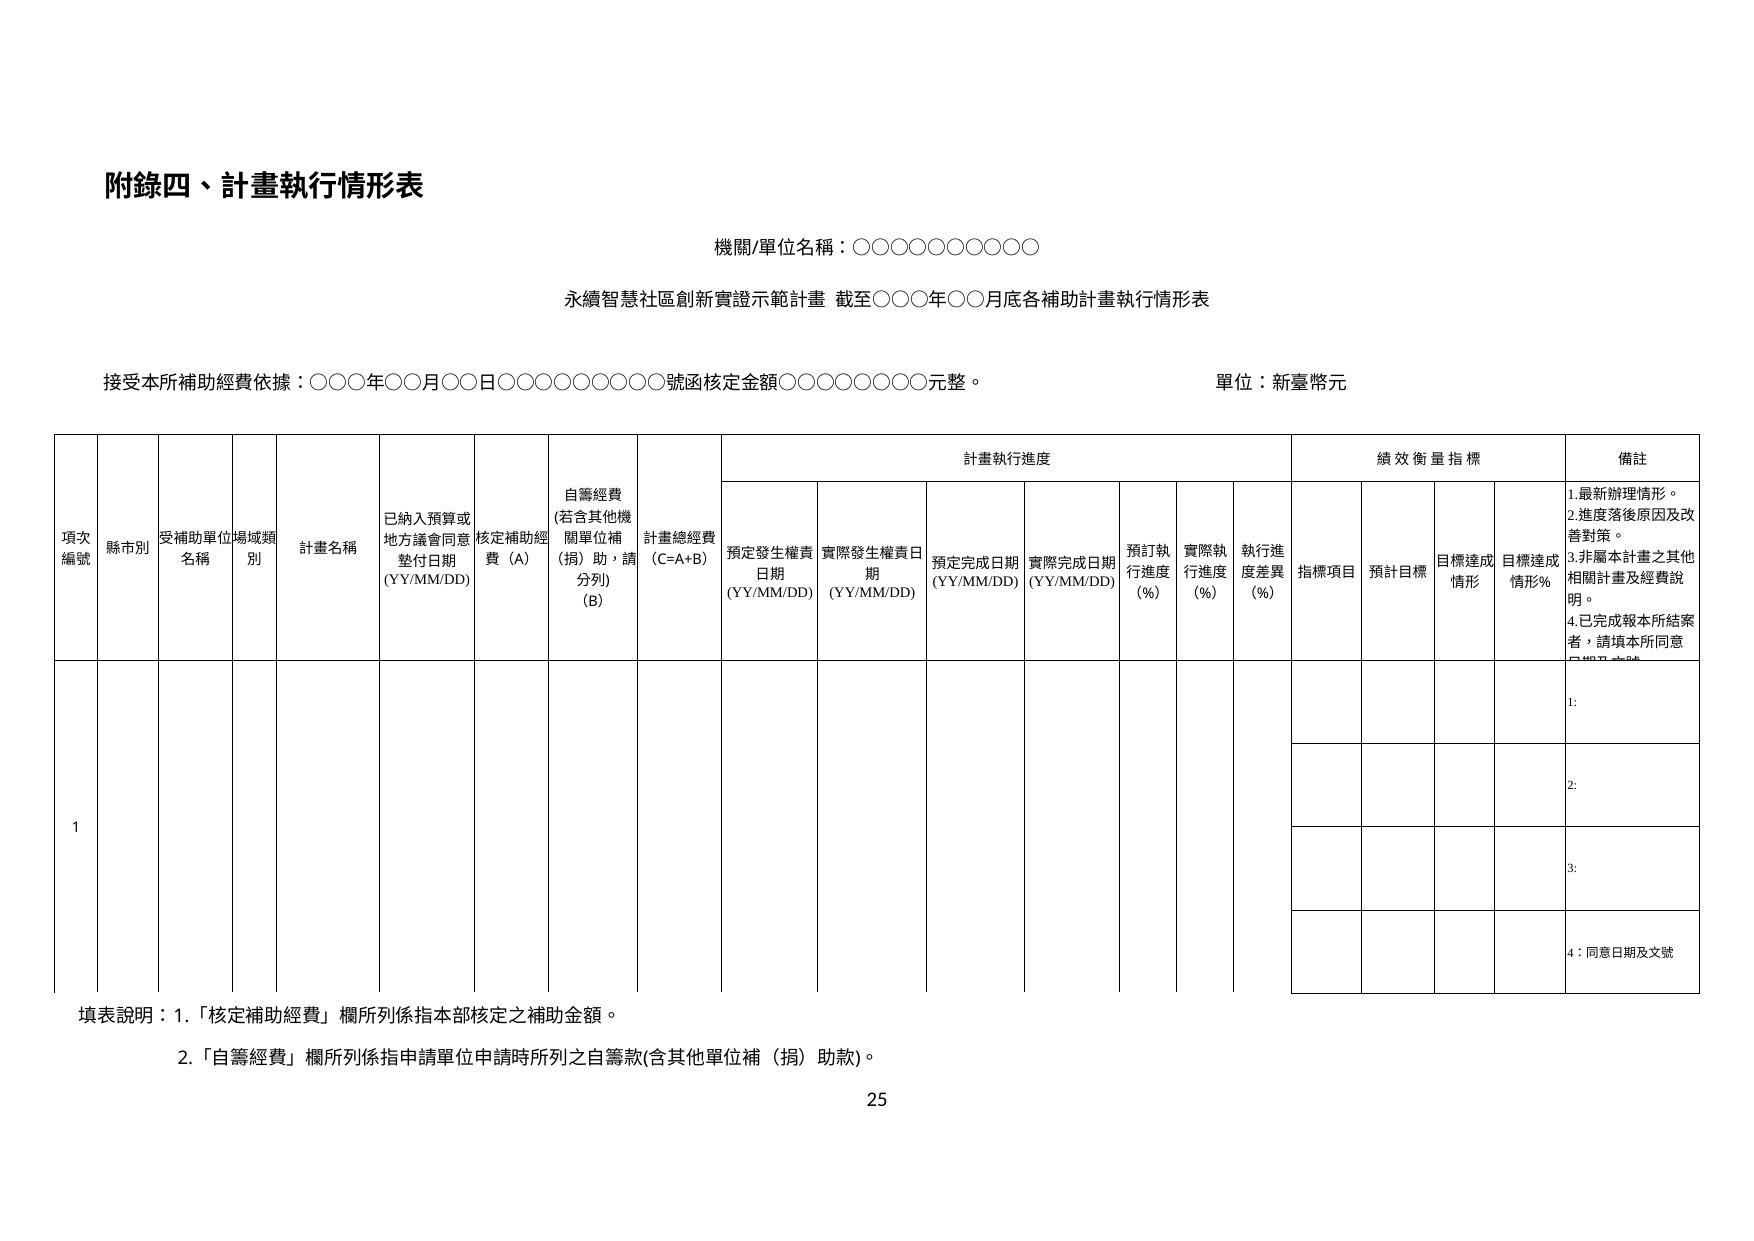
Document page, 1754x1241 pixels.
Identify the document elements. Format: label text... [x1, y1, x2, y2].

table_cell 實際執行進度 （%） [1177, 482, 1233, 660]
table_cell [1292, 911, 1361, 993]
table_cell 實際發生權責日期 (YY/MM/DD) [818, 482, 926, 660]
table_cell [1234, 661, 1291, 993]
table_cell 目標達成情形 [1435, 482, 1494, 660]
table_cell 4：同意日期及文號 [1566, 911, 1699, 993]
table_cell [1292, 827, 1361, 909]
table_header 已納入預算或地方議會同意墊付日期 (YY/MM/DD) [380, 435, 474, 660]
table_cell [1362, 911, 1434, 993]
table_cell [1495, 661, 1565, 743]
table_cell [1292, 661, 1361, 743]
table_cell 目標達成情形% [1495, 482, 1565, 660]
text 機關/單位名稱：○○○○○○○○○○ [103, 226, 1651, 267]
text 填表說明：1.「核定補助經費」欄所列係指本部核定之補助金額。 [78, 994, 1653, 1035]
table_cell [1362, 744, 1434, 826]
table_cell 3: [1566, 827, 1699, 909]
table_cell [926, 661, 1024, 993]
table_cell [97, 661, 158, 993]
table_cell [1435, 744, 1494, 826]
table_header 自籌經費 (若含其他機關單位補（捐）助，請分列) （B） [549, 435, 637, 660]
table_cell 執行進度差異 （%） [1234, 482, 1291, 660]
table_cell [232, 661, 276, 993]
table_header 場域類別 [233, 435, 276, 660]
table_cell [549, 661, 637, 993]
table_cell [1177, 661, 1234, 993]
text 永續智慧社區創新實證示範計畫 截至○○○年○○月底各補助計畫執行情形表 [103, 267, 1651, 351]
table_cell [1435, 661, 1494, 743]
table_cell [1435, 827, 1494, 909]
table_cell [475, 661, 548, 993]
table_cell 實際完成日期 (YY/MM/DD) [1025, 482, 1119, 660]
table_cell [722, 661, 818, 993]
table_cell [637, 661, 722, 993]
table_header 縣市別 [98, 435, 158, 660]
table_header 核定補助經費（A） [475, 435, 548, 660]
table_header 備註 [1566, 435, 1699, 481]
table_cell 預定完成日期 (YY/MM/DD) [927, 482, 1024, 660]
text 附錄四、計畫執行情形表 [104, 142, 1651, 226]
table_cell 1.最新辦理情形。 2.進度落後原因及改善對策。 3.非屬本計畫之其他相關計畫及經費說明。 4.已完成報本所結案者，請填本所同意日期及文號。 [1566, 482, 1699, 660]
table_cell 指標項目 [1292, 482, 1361, 660]
table_cell [1362, 827, 1434, 909]
table_cell [379, 661, 475, 993]
table_cell [1120, 661, 1177, 993]
table_header 項次編號 [55, 435, 97, 660]
table_cell [1362, 661, 1434, 743]
table_header 計畫總經費 （C=A+B） [638, 435, 721, 660]
table_cell 預訂執行進度（%） [1120, 482, 1176, 660]
table_cell [276, 661, 379, 993]
table_cell 1 [55, 661, 97, 993]
table_cell 2: [1566, 744, 1699, 826]
table_header 計畫名稱 [277, 435, 379, 660]
table_cell [1495, 827, 1565, 909]
table_cell [1435, 911, 1494, 993]
table_cell [1024, 661, 1119, 993]
table_cell [1495, 744, 1565, 826]
table_cell [1495, 911, 1565, 993]
table_header 受補助單位名稱 [159, 435, 232, 660]
table_cell 1: [1566, 661, 1699, 743]
table_cell 預定發生權責日期 (YY/MM/DD) [722, 482, 817, 660]
text 2.「自籌經費」欄所列係指申請單位申請時所列之自籌款(含其他單位補（捐）助款)。 [177, 1035, 1653, 1077]
text 接受本所補助經費依據：○○○年○○月○○日○○○○○○○○○號函核定金額○○○○○○○○元整。 單位：新臺幣元 [103, 351, 1651, 434]
table_cell [818, 661, 926, 993]
table_header 績 效 衡 量 指 標 [1292, 435, 1565, 481]
table_cell [1292, 744, 1361, 826]
table_cell [158, 661, 232, 993]
table_header 計畫執行進度 [722, 435, 1291, 481]
table_cell 預計目標 [1362, 482, 1434, 660]
